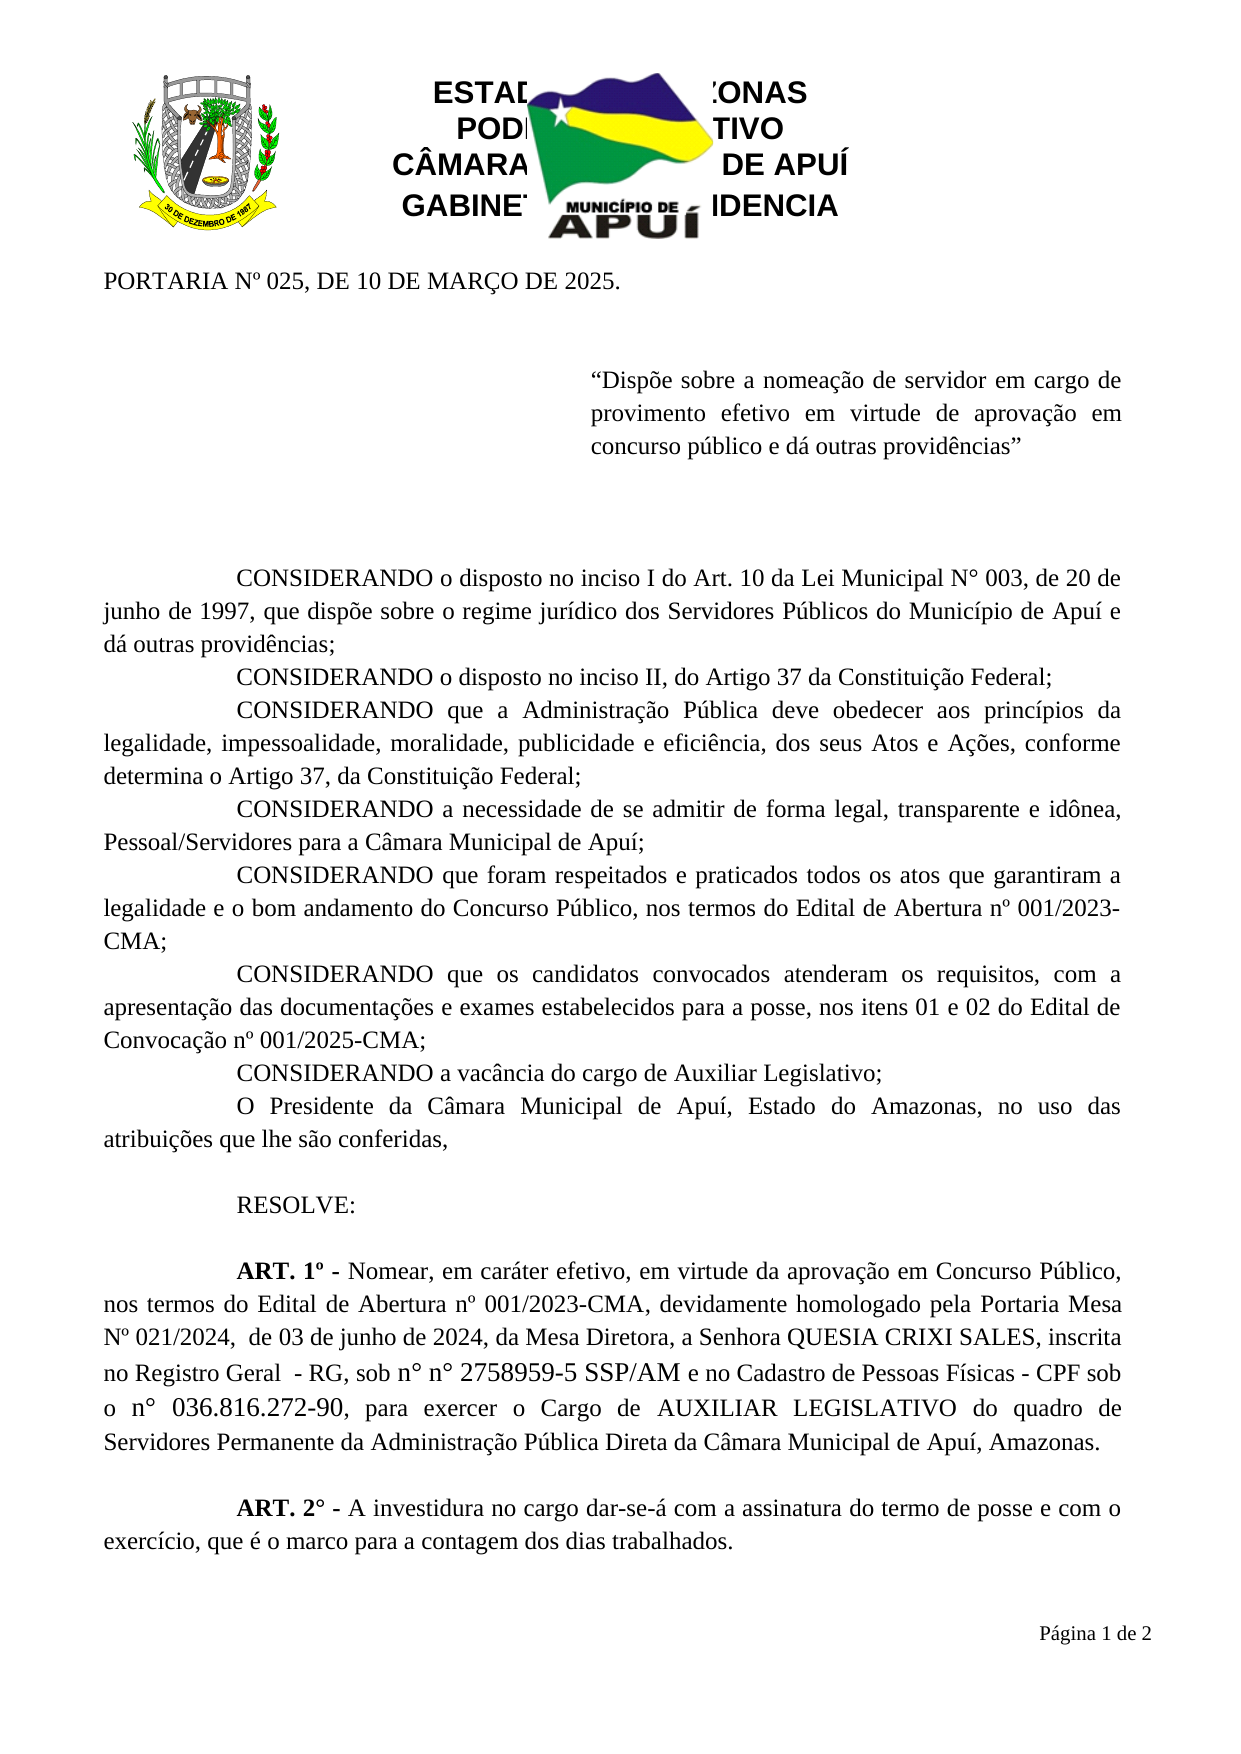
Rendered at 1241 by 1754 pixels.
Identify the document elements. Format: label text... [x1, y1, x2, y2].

text CONSIDERANDO que a Administração Pública deve obedecer aos princípios da legalidade, impessoalidade, moralidade, publicidade e eficiência, dos seus Atos e Ações, conforme determina o Artigo 37, da Constituição Federal; [103, 695, 1122, 790]
text CONSIDERANDO que foram respeitados e praticados todos os atos que garantiram a legalidade e o bom andamento do Concurso Público, nos termos do Edital de Abertura nº 001/2023-CMA; [103, 860, 1122, 955]
text CONSIDERANDO a necessidade de se admitir de forma legal, transparente e idônea, Pessoal/Servidores para a Câmara Municipal de Apuí; [103, 794, 1122, 856]
text CONSIDERANDO que os candidatos convocados atenderam os requisitos, com a apresentação das documentações e exames estabelecidos para a posse, nos itens 01 e 02 do Edital de Convocação nº 001/2025-CMA; [103, 959, 1122, 1054]
text ART. 2° - A investidura no cargo dar-se-á com a assinatura do termo de posse e com o exercício, que é o marco para a contagem dos dias trabalhados. [103, 1493, 1122, 1555]
text CONSIDERANDO o disposto no inciso II, do Artigo 37 da Constituição Federal; [103, 662, 1122, 691]
text ART. 1º - Nomear, em caráter efetivo, em virtude da aprovação em Concurso Público, nos termos do Edital de Abertura nº 001/2023-CMA, devidamente homologado pela Portaria Mesa Nº 021/2024, de 03 de junho de 2024, da Mesa Diretora, a Senhora QUESIA CRIXI SALES, inscrita no Registro Geral - RG, sob n° n° 2758959-5 SSP/AM e no Cadastro de Pessoas Físicas - CPF sob o n° 036.816.272-90, para exercer o Cargo de AUXILIAR LEGISLATIVO do quadro de Servidores Permanente da Administração Pública Direta da Câmara Municipal de Apuí, Amazonas. [103, 1256, 1122, 1456]
text CONSIDERANDO a vacância do cargo de Auxiliar Legislativo; [103, 1058, 1122, 1087]
text O Presidente da Câmara Municipal de Apuí, Estado do Amazonas, no uso das atribuições que lhe são conferidas, [103, 1091, 1122, 1153]
text CONSIDERANDO o disposto no inciso I do Art. 10 da Lei Municipal N° 003, de 20 de junho de 1997, que dispõe sobre o regime jurídico dos Servidores Públicos do Município de Apuí e dá outras providências; [103, 563, 1122, 658]
text “Dispõe sobre a nomeação de servidor em cargo de provimento efetivo em virtude de aprovação em concurso público e dá outras providências” [591, 365, 1122, 460]
text RESOLVE: [103, 1190, 1122, 1219]
text PORTARIA Nº 025, DE 10 DE MARÇO DE 2025. [103, 266, 1122, 294]
